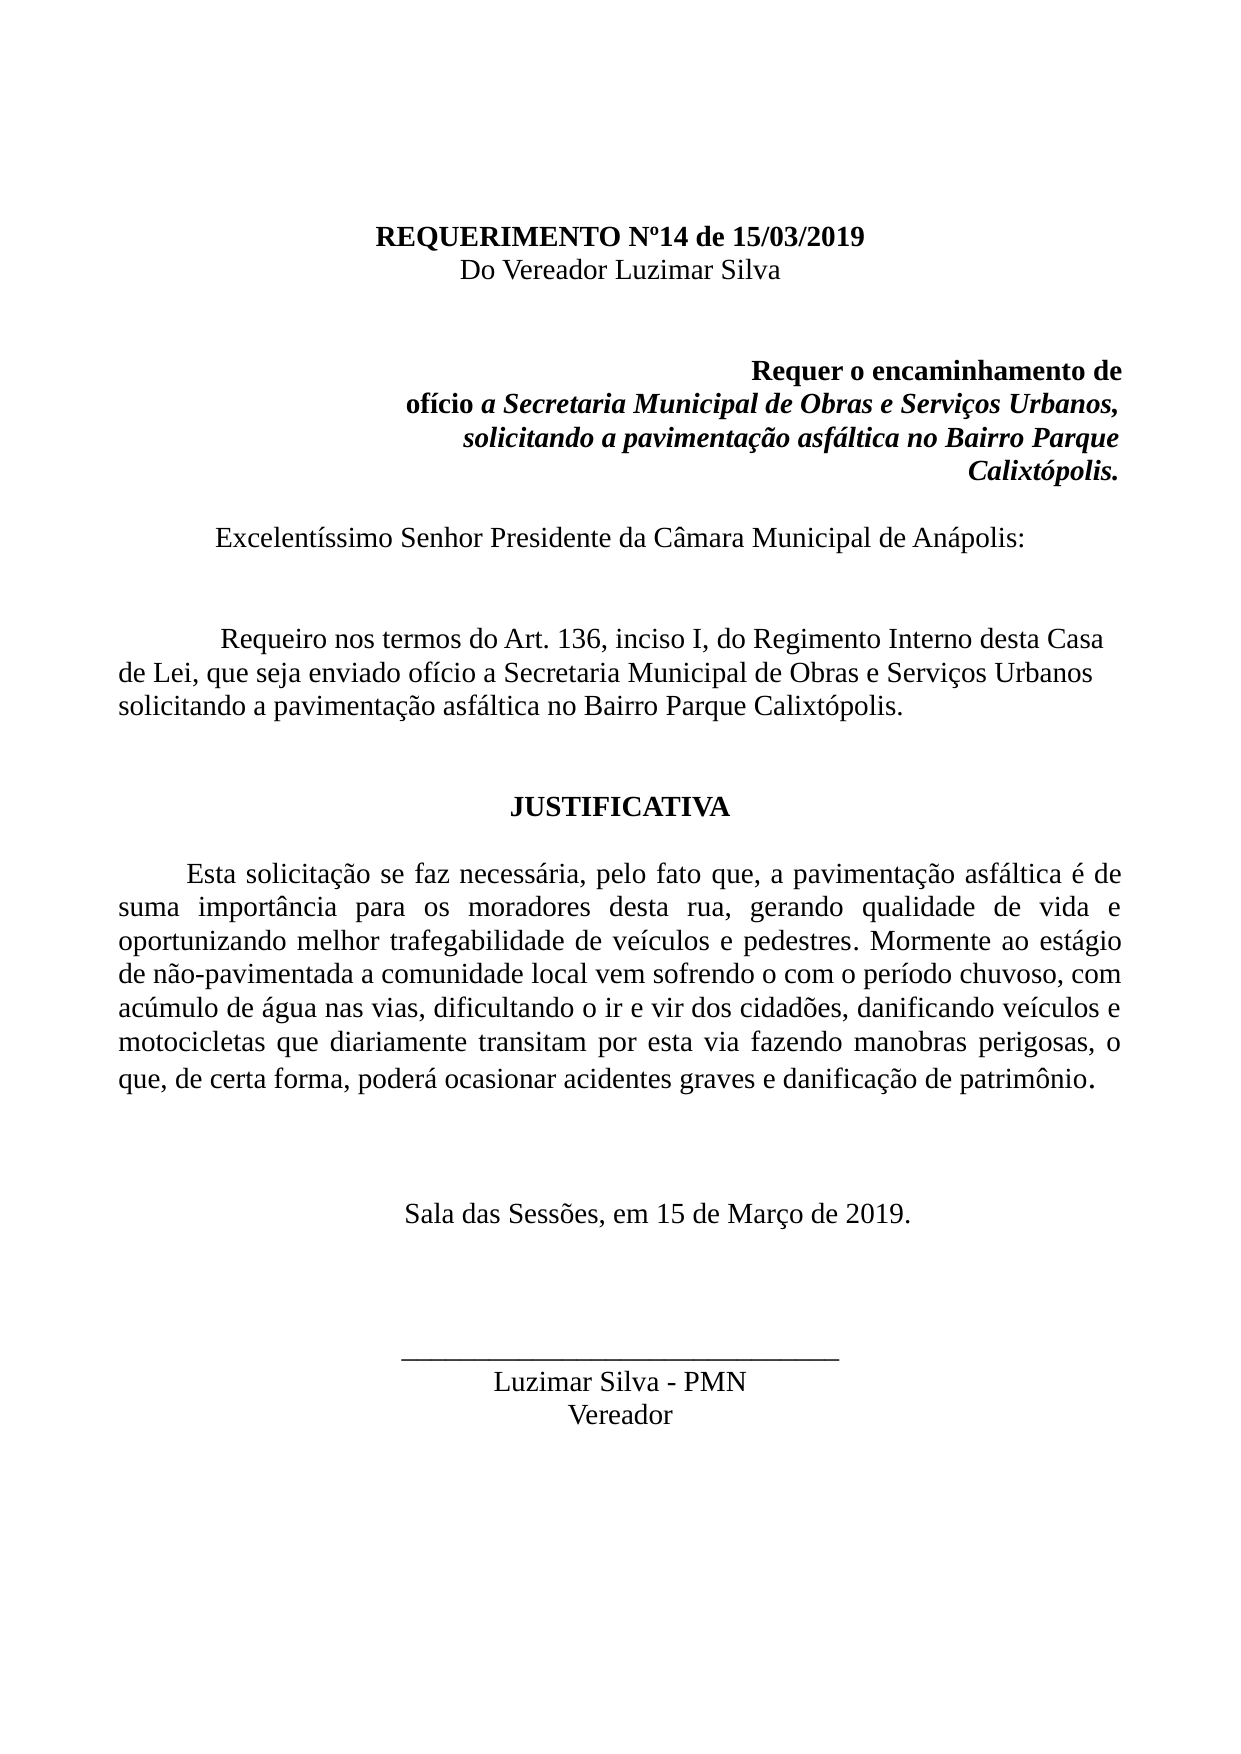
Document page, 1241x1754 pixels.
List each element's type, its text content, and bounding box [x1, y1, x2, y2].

text JUSTIFICATIVA [118, 789, 1122, 822]
text Excelentíssimo Senhor Presidente da Câmara Municipal de Anápolis: [118, 521, 1122, 554]
text Luzimar Silva - PMN [118, 1364, 1122, 1397]
text Do Vereador Luzimar Silva [118, 252, 1122, 286]
text Vereador [118, 1397, 1122, 1431]
text Esta solicitação se faz necessária, pelo fato que, a pavimentação asfáltica é de suma importância para os moradores desta rua, gerando qualidade de vida e oportunizando melhor trafegabilidade de veículos e pedestres. Mormente ao estágio de não-pavimentada a comunidade local vem sofrendo o com o período chuvoso, com acúmulo de água nas vias, dificultando o ir e vir dos cidadões, danificando veículos e motocicletas que diariamente transitam por esta via fazendo manobras perigosas, o que, de certa forma, poderá ocasionar acidentes graves e danificação de patrimônio. [118, 856, 1122, 1096]
list Sala das Sessões, em 15 de Março de 2019. [156, 1196, 1122, 1230]
text ______________________________ [118, 1330, 1122, 1364]
text Requer o encaminhamento de ofício a Secretaria Municipal de Obras e Serviços Urbanos, solicitando a pavimentação asfáltica no Bairro Parque Calixtópolis. [307, 353, 1122, 487]
text Requeiro nos termos do Art. 136, inciso I, do Regimento Interno desta Casa [118, 621, 1122, 655]
text REQUERIMENTO Nº14 de 15/03/2019 [118, 219, 1122, 252]
text de Lei, que seja enviado ofício a Secretaria Municipal de Obras e Serviços Urbanos solicitando a pavimentação asfáltica no Bairro Parque Calixtópolis. [118, 655, 1122, 722]
